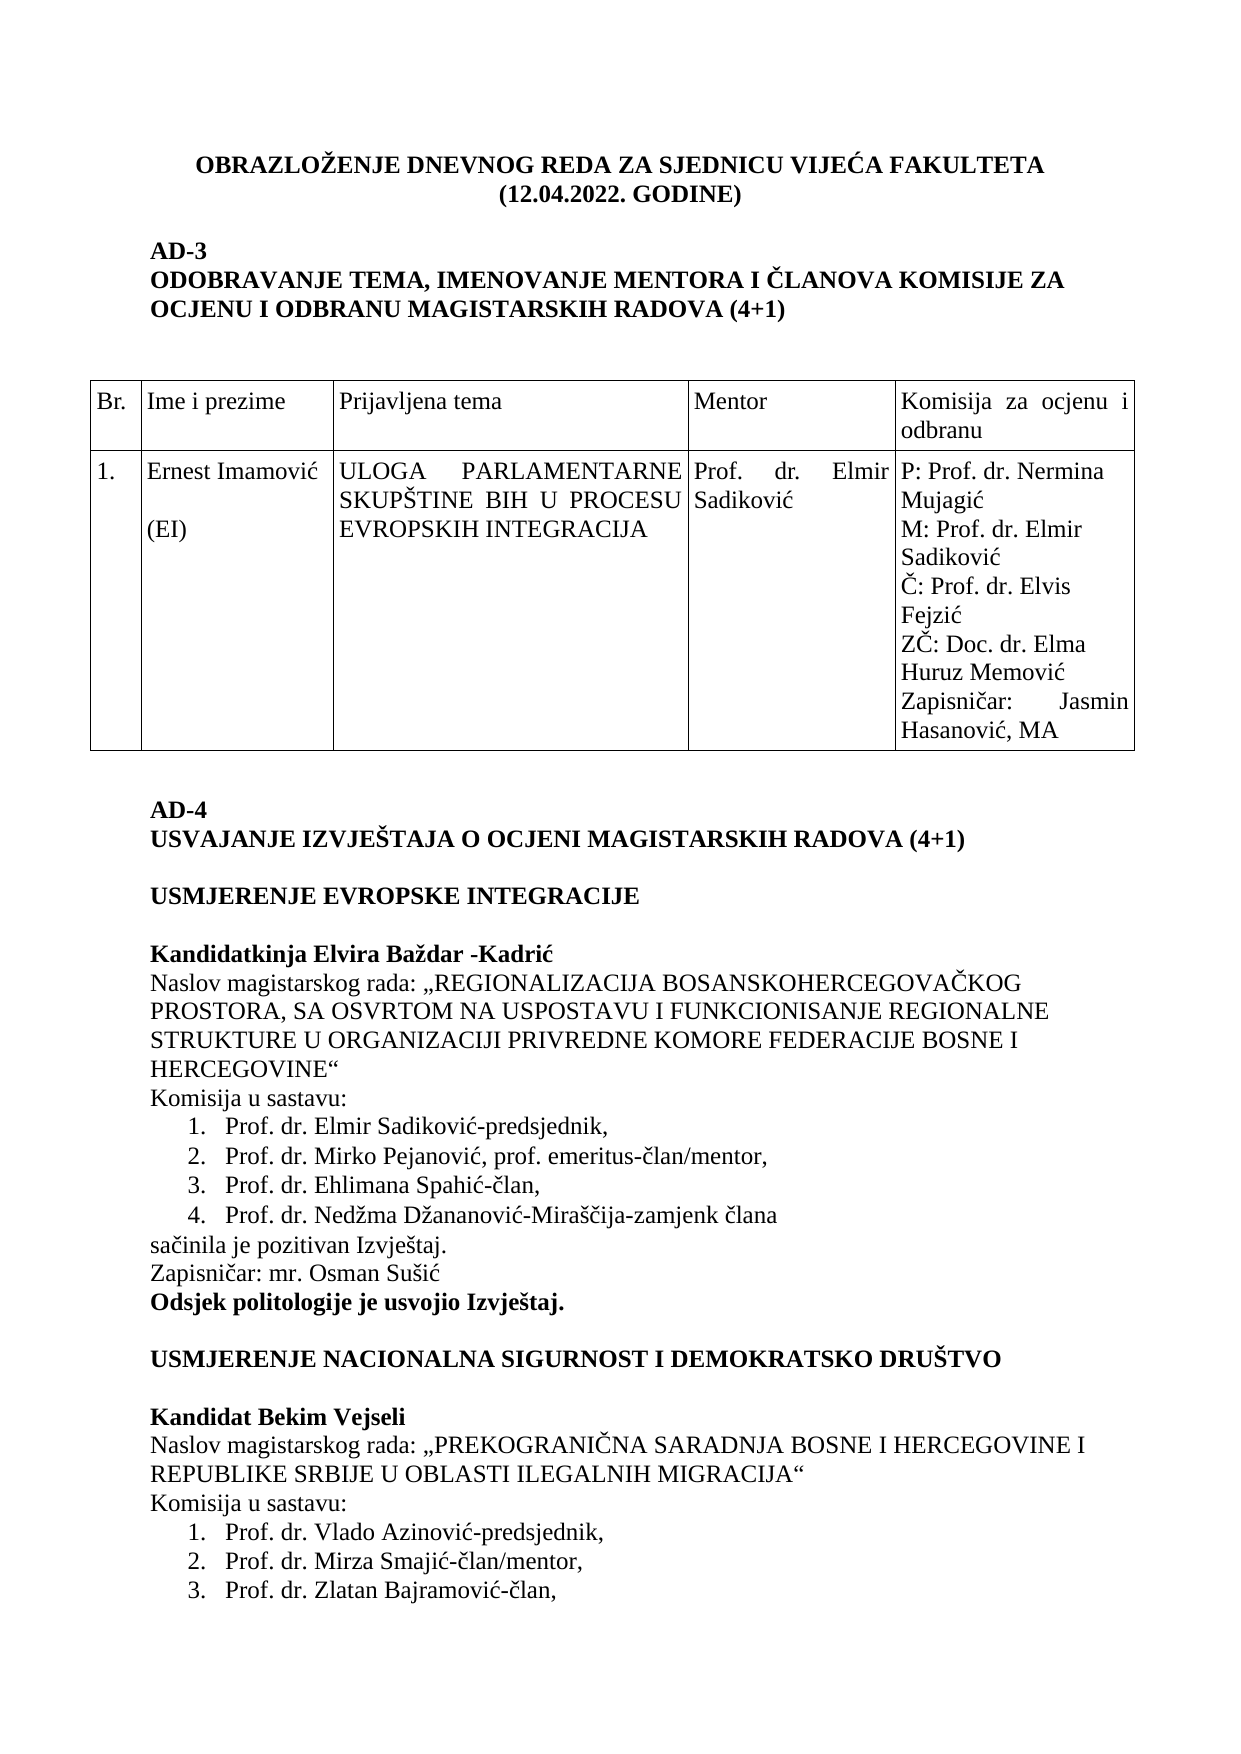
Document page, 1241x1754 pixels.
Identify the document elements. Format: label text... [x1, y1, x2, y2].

table_header Ime i prezime [142, 381, 333, 449]
table_header Br. [91, 381, 141, 449]
text (12.04.2022. GODINE) [150, 179, 1090, 207]
text AD-3 [150, 236, 1090, 265]
table_cell 1. [91, 451, 141, 749]
table_header Prijavljena tema [334, 381, 688, 449]
text Komisija u sastavu: [150, 1488, 1090, 1517]
list Prof. dr. Elmir Sadiković-predsjednik, [187, 1111, 1090, 1140]
text USMJERENJE EVROPSKE INTEGRACIJE [150, 881, 1090, 910]
text USMJERENJE NACIONALNA SIGURNOST I DEMOKRATSKO DRUŠTVO [150, 1344, 1090, 1373]
list Prof. dr. Nedžma Džananović-Miraščija-zamjenk člana [187, 1200, 1090, 1229]
table_header Komisija za ocjenu i odbranu [896, 381, 1134, 449]
text sačinila je pozitivan Izvještaj. [150, 1230, 1090, 1258]
list Prof. dr. Zlatan Bajramović-član, [187, 1575, 1090, 1604]
text Naslov magistarskog rada: „PREKOGRANIČNA SARADNJA BOSNE I HERCEGOVINE I REPUBLIKE SRBIJE U OBLASTI ILEGALNIH MIGRACIJA“ [150, 1430, 1090, 1488]
table_cell Ernest Imamović (EI) [142, 451, 333, 749]
list Prof. dr. Vlado Azinović-predsjednik, [187, 1517, 1090, 1545]
list Prof. dr. Mirza Smajić-član/mentor, [187, 1546, 1090, 1574]
text Zapisničar: mr. Osman Sušić [150, 1258, 1090, 1287]
list Prof. dr. Mirko Pejanović, prof. emeritus-član/mentor, [187, 1141, 1090, 1170]
text OBRAZLOŽENJE DNEVNOG REDA ZA SJEDNICU VIJEĆA FAKULTETA [150, 150, 1090, 179]
table_cell Prof. dr. Elmir Sadiković [689, 451, 895, 749]
text Odsjek politologije je usvojio Izvještaj. [150, 1287, 1090, 1316]
table_cell ULOGA PARLAMENTARNE SKUPŠTINE BIH U PROCESU EVROPSKIH INTEGRACIJA [334, 451, 688, 749]
text USVAJANJE IZVJEŠTAJA O OCJENI MAGISTARSKIH RADOVA (4+1) [150, 824, 1090, 853]
text Naslov magistarskog rada: „REGIONALIZACIJA BOSANSKOHERCEGOVAČKOG PROSTORA, SA OSVRTOM NA USPOSTAVU I FUNKCIONISANJE REGIONALNE STRUKTURE U ORGANIZACIJI PRIVREDNE KOMORE FEDERACIJE BOSNE I HERCEGOVINE“ [150, 968, 1090, 1083]
text ODOBRAVANJE TEMA, IMENOVANJE MENTORA I ČLANOVA KOMISIJE ZA OCJENU I ODBRANU MAGISTARSKIH RADOVA (4+1) [150, 265, 1090, 322]
text AD-4 [150, 795, 1090, 824]
table_cell P: Prof. dr. Nermina Mujagić M: Prof. dr. Elmir Sadiković Č: Prof. dr. Elvis Fejzić ZČ: Doc. dr. Elma Huruz Memović Zapisničar: Jasmin Hasanović, MA [896, 451, 1134, 749]
text Komisija u sastavu: [150, 1083, 1090, 1111]
text Kandidat Bekim Vejseli [150, 1402, 1090, 1430]
text Kandidatkinja Elvira Baždar -Kadrić [150, 939, 1090, 968]
table_header Mentor [689, 381, 895, 449]
list Prof. dr. Ehlimana Spahić-član, [187, 1171, 1090, 1199]
